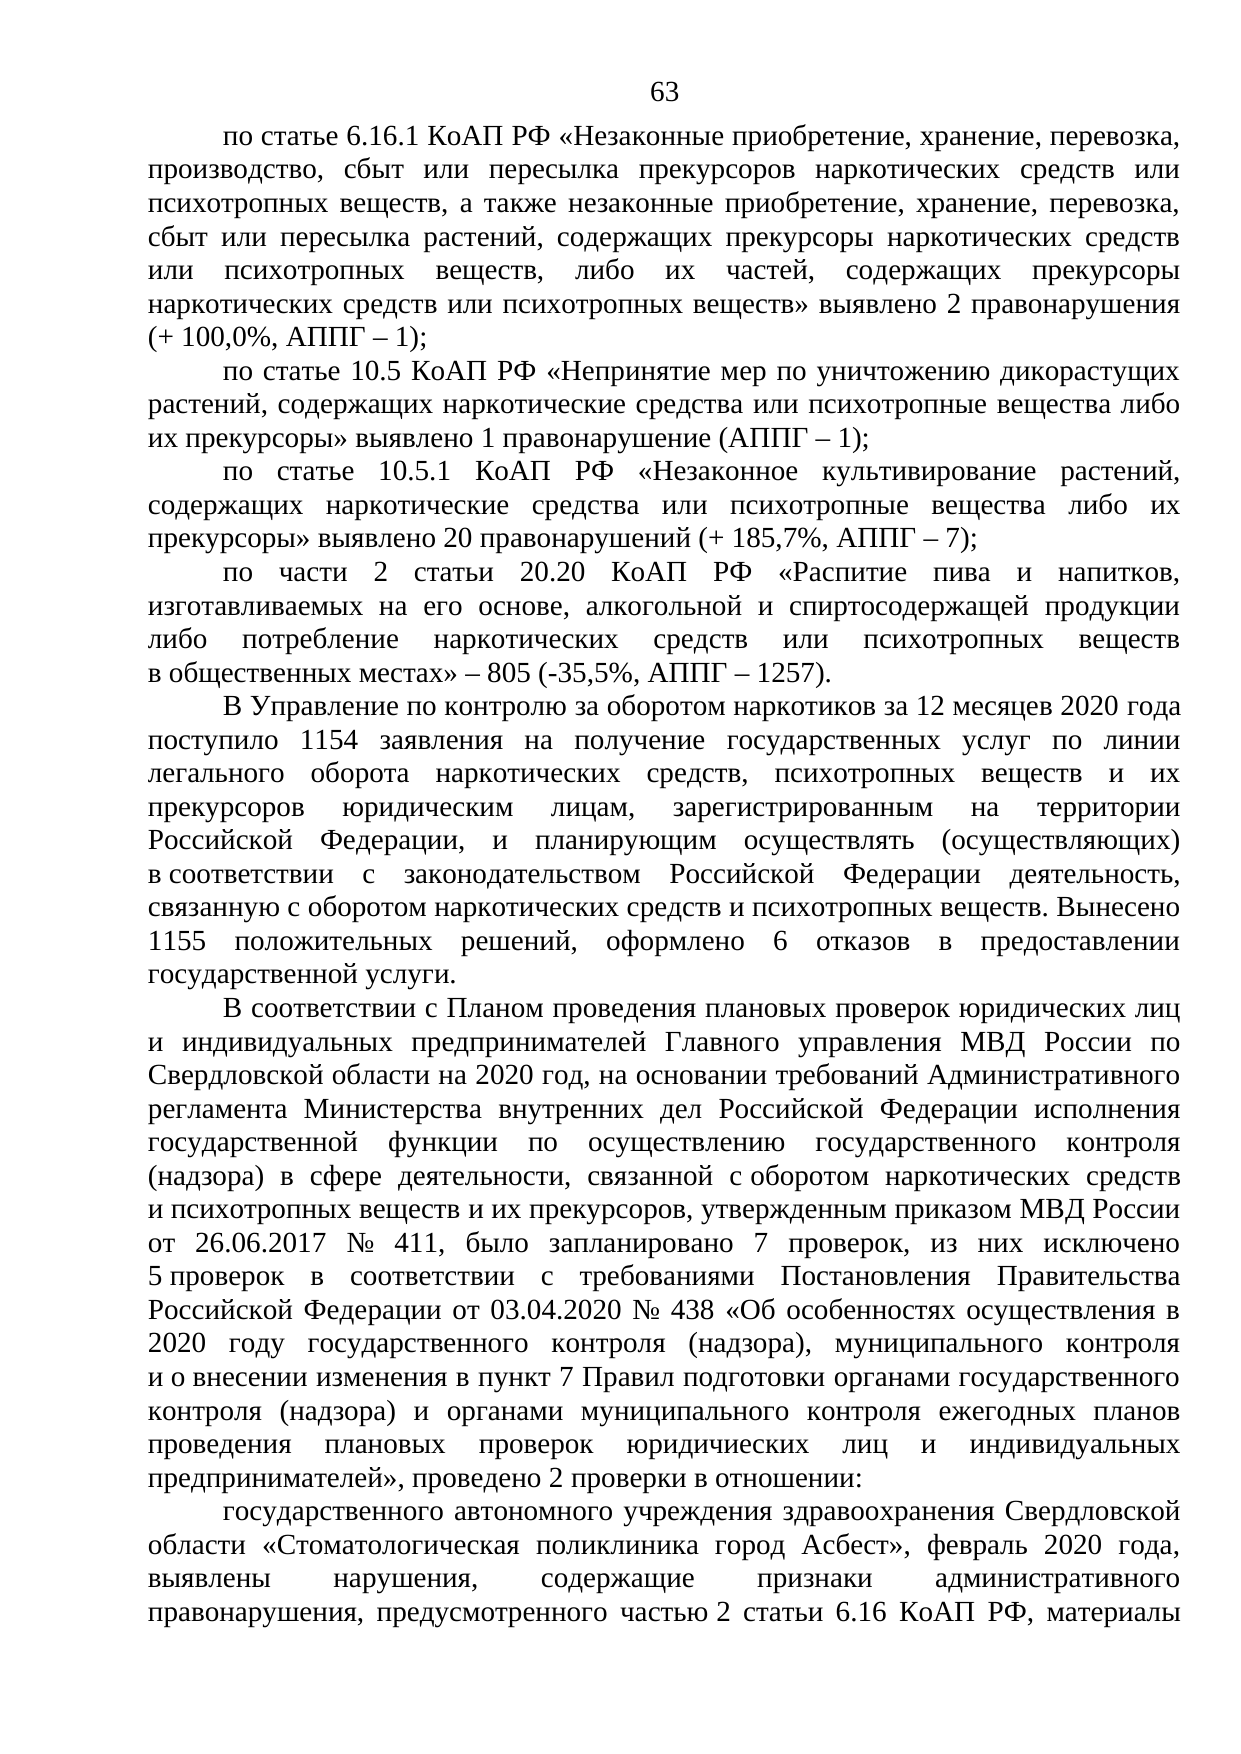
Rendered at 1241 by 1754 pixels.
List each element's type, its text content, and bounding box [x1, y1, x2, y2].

text В Управление по контролю за оборотом наркотиков за 12 месяцев 2020 года поступило 1154 заявления на получение государственных услуг по линии легального оборота наркотических средств, психотропных веществ и их прекурсоров юридическим лицам, зарегистрированным на территории Российской Федерации, и планирующим осуществлять (осуществляющих) в соответствии с законодательством Российской Федерации деятельность, связанную с оборотом наркотических средств и психотропных веществ. Вынесено 1155 положительных решений, оформлено 6 отказов в предоставлении государственной услуги. [148, 688, 1181, 990]
text по статье 10.5.1 КоАП РФ «Незаконное культивирование растений, содержащих наркотические средства или психотропные вещества либо их прекурсоры» выявлено 20 правонарушений (+ 185,7%, АППГ – 7); [148, 453, 1181, 554]
text по статье 10.5 КоАП РФ «Непринятие мер по уничтожению дикорастущих растений, содержащих наркотические средства или психотропные вещества либо их прекурсоры» выявлено 1 правонарушение (АППГ – 1); [148, 353, 1181, 453]
text по статье 6.16.1 КоАП РФ «Незаконные приобретение, хранение, перевозка, производство, сбыт или пересылка прекурсоров наркотических средств или психотропных веществ, а также незаконные приобретение, хранение, перевозка, сбыт или пересылка растений, содержащих прекурсоры наркотических средств или психотропных веществ, либо их частей, содержащих прекурсоры наркотических средств или психотропных веществ» выявлено 2 правонарушения (+ 100,0%, АППГ – 1); [148, 118, 1181, 353]
text государственного автономного учреждения здравоохранения Свердловской области «Стоматологическая поликлиника город Асбест», февраль 2020 года, выявлены нарушения, содержащие признаки административного правонарушения, предусмотренного частью 2 статьи 6.16 КоАП РФ, материалы [148, 1493, 1181, 1627]
text В соответствии с Планом проведения плановых проверок юридических лиц и индивидуальных предпринимателей Главного управления МВД России по Свердловской области на 2020 год, на основании требований Административного регламента Министерства внутренних дел Российской Федерации исполнения государственной функции по осуществлению государственного контроля (надзора) в сфере деятельности, связанной с оборотом наркотических средств и психотропных веществ и их прекурсоров, утвержденным приказом МВД России от 26.06.2017 № 411, было запланировано 7 проверок, из них исключено 5 проверок в соответствии с требованиями Постановления Правительства Российской Федерации от 03.04.2020 № 438 «Об особенностях осуществления в 2020 году государственного контроля (надзора), муниципального контроля и о внесении изменения в пункт 7 Правил подготовки органами государственного контроля (надзора) и органами муниципального контроля ежегодных планов проведения плановых проверок юридичиеских лиц и индивидуальных предпринимателей», проведено 2 проверки в отношении: [148, 990, 1181, 1493]
text по части 2 статьи 20.20 КоАП РФ «Распитие пива и напитков, изготавливаемых на его основе, алкогольной и спиртосодержащей продукции либо потребление наркотических средств или психотропных веществ в общественных местах» – 805 (-35,5%, АППГ – 1257). [148, 554, 1181, 688]
